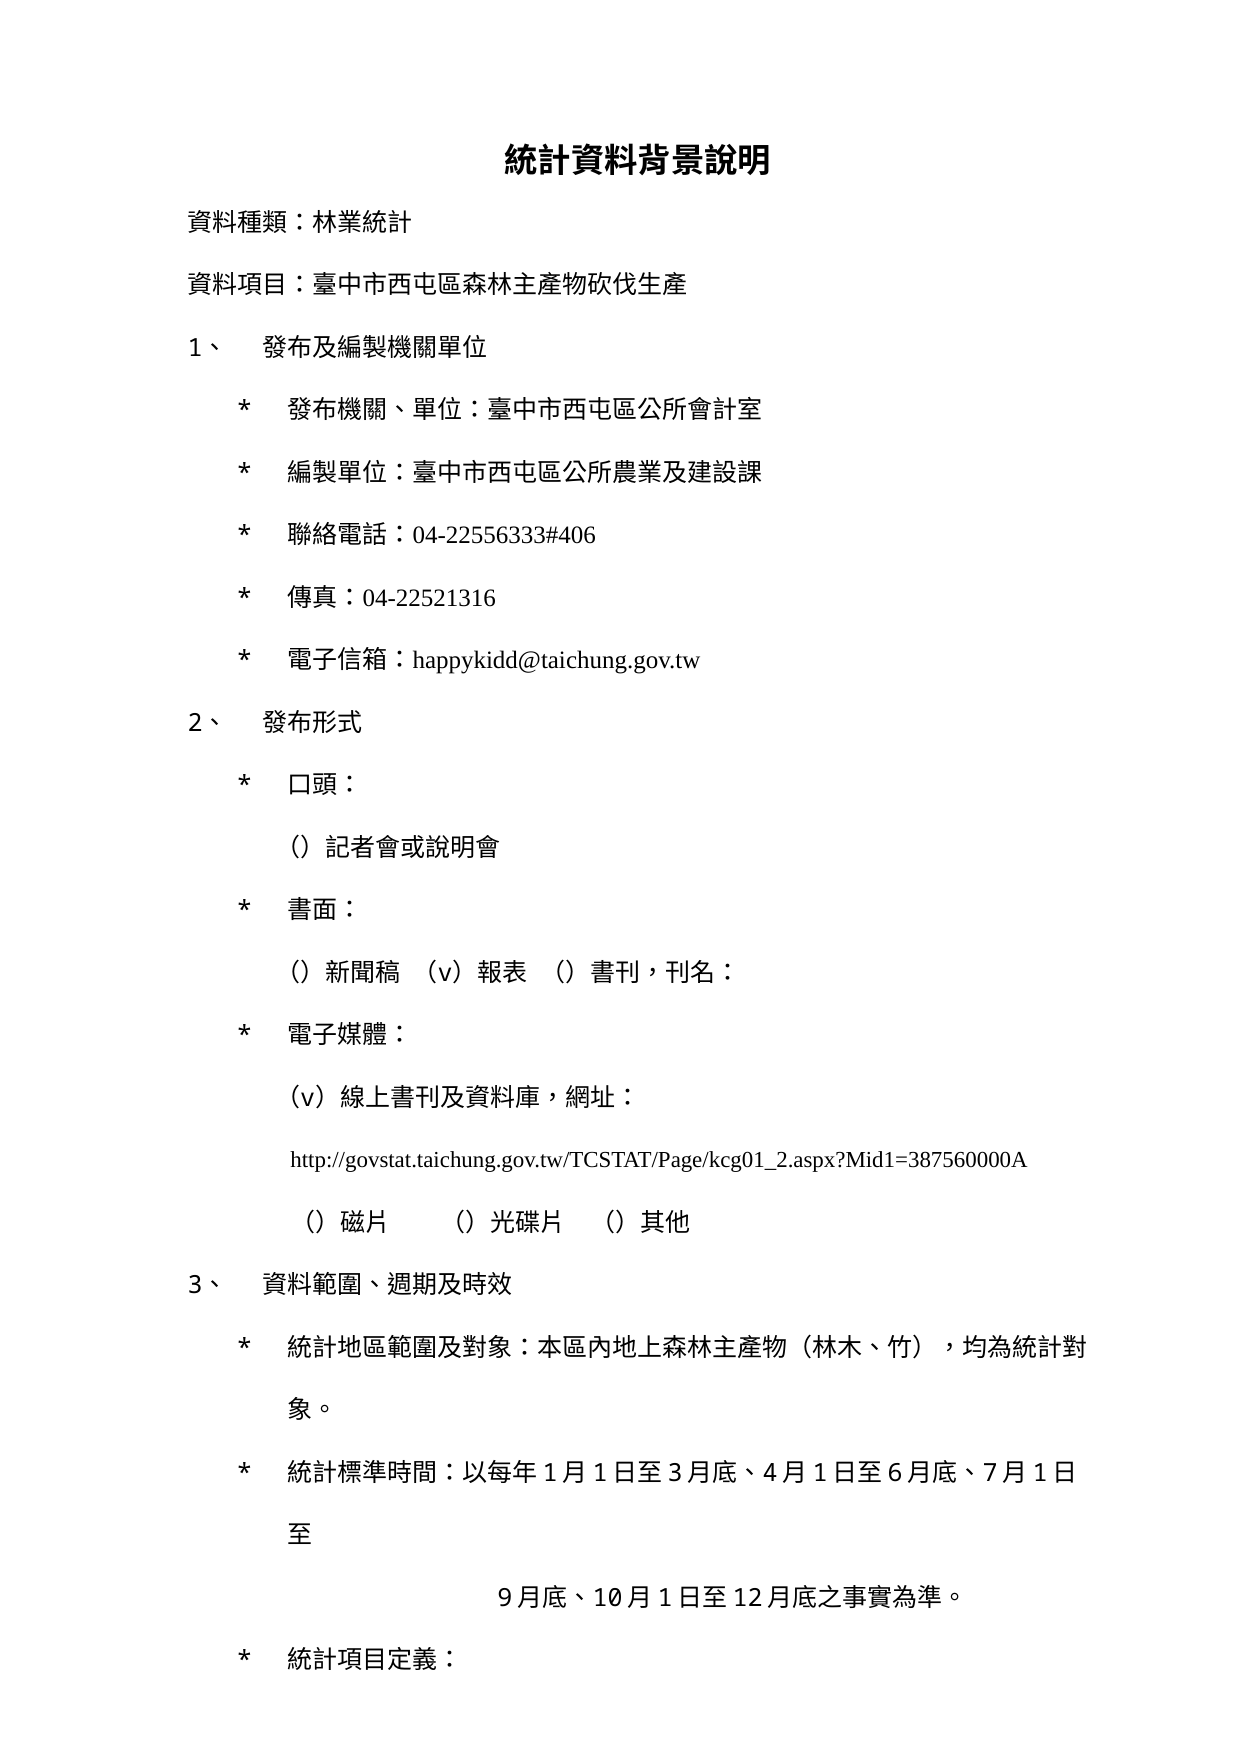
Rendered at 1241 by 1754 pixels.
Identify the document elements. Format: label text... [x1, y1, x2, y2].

list 口頭： [237, 741, 1087, 804]
list 書面： [237, 866, 1087, 929]
list 統計地區範圍及對象：本區內地上森林主產物（林木、竹），均為統計對象。 [237, 1304, 1087, 1429]
text http://govstat.taichung.gov.tw/TCSTAT/Page/kcg01_2.aspx?Mid1=387560000A （）磁片 （）光碟片 （）其他 [290, 1116, 1087, 1241]
list 發布機關、單位：臺中市西屯區公所會計室 [237, 366, 1087, 429]
text （v）線上書刊及資料庫，網址： [250, 1054, 1087, 1116]
list 發布及編製機關單位 [187, 304, 1087, 366]
list 聯絡電話：04-22556333#406 [237, 491, 1087, 554]
list 編製單位：臺中市西屯區公所農業及建設課 [237, 429, 1087, 491]
text 資料項目：臺中市西屯區森林主產物砍伐生產 [187, 241, 1087, 304]
list 電子信箱：happykidd@taichung.gov.tw [237, 616, 1087, 679]
list 發布形式 [187, 679, 1087, 741]
list 統計項目定義： [237, 1616, 1087, 1679]
list 傳真：04-22521316 [237, 554, 1087, 616]
list 資料範圍、週期及時效 [187, 1241, 1087, 1304]
text （）新聞稿 （v）報表 （）書刊，刊名： [187, 929, 1087, 991]
text （）記者會或說明會 [187, 804, 1087, 866]
text 資料種類：林業統計 [187, 179, 1087, 241]
text 統計資料背景說明 [187, 116, 1087, 179]
list 電子媒體： [237, 991, 1087, 1054]
list 統計標準時間：以每年1月1日至3月底、4月1日至6月底、7月1日至 9月底、10月1日至12月底之事實為準。 [237, 1429, 1087, 1616]
